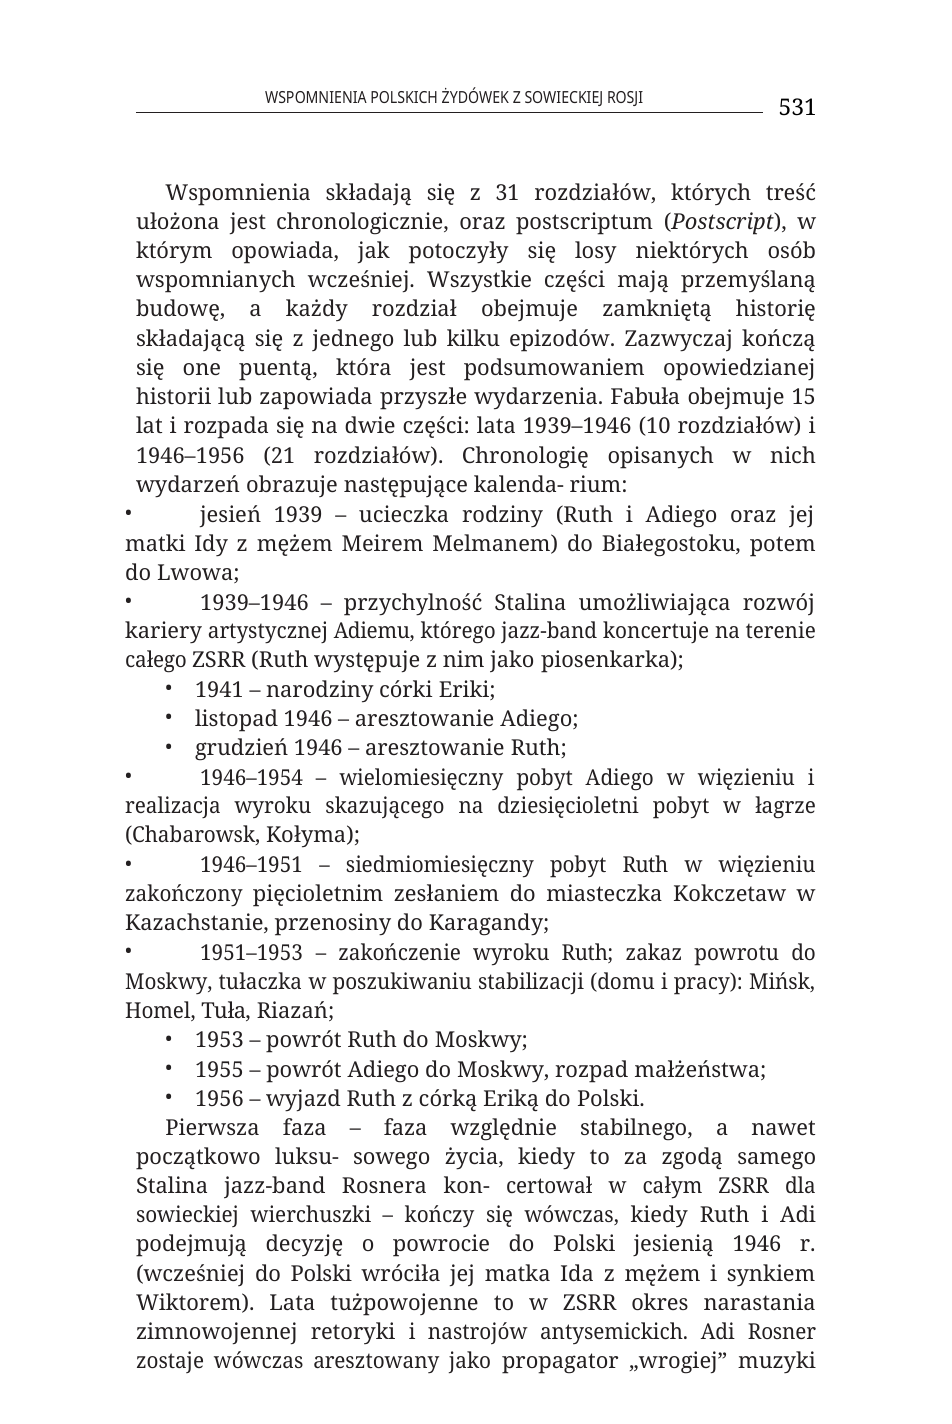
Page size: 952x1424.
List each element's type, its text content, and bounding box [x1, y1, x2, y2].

list grudzień 1946 – aresztowanie Ruth; [165, 732, 828, 762]
list 1956 – wyjazd Ruth z córką Eriką do Polski. [165, 1083, 828, 1112]
list jesień 1939 – ucieczka rodziny (Ruth i Adiego oraz jej matki Idy z mężem Meirem Melmanem) do Białegostoku, potem do Lwowa; [125, 499, 816, 587]
list 1939–1946 – przychylność Stalina umożliwiająca rozwój kariery artystycznej Adiemu, którego jazz-band koncertuje na terenie całego ZSRR (Ruth występuje z nim jako piosenkarka); [125, 587, 816, 674]
list 1951–1953 – zakończenie wyroku Ruth; zakaz powrotu do Moskwy, tułaczka w poszukiwaniu stabilizacji (domu i pracy): Mińsk, Homel, Tuła, Riazań; [125, 937, 816, 1025]
list 1946–1951 – siedmiomiesięczny pobyt Ruth w więzieniu zakończony pięcioletnim zesłaniem do miasteczka Kokczetaw w Kazachstanie, przenosiny do Karagandy; [125, 849, 816, 937]
list 1953 – powrót Ruth do Moskwy; [165, 1025, 828, 1054]
list 1941 – narodziny córki Eriki; [165, 674, 828, 703]
text Pierwsza faza – faza względnie stabilnego, a nawet początkowo luksu- sowego życia, kiedy to za zgodą samego Stalina jazz-band Rosnera kon- certował w całym ZSRR dla sowieckiej wierchuszki – kończy się wówczas, kiedy Ruth i Adi podejmują decyzję o powrocie do Polski jesienią 1946 r. (wcześniej do Polski wróciła jej matka Ida z mężem i synkiem Wiktorem). Lata tużpowojenne to w ZSRR okres narastania zimnowojennej retoryki i nastrojów antysemickich. Adi Rosner zostaje wówczas aresztowany jako propagator „wrogiej” muzyki [136, 1112, 816, 1375]
list 1946–1954 – wielomiesięczny pobyt Adiego w więzieniu i realizacja wyroku skazującego na dziesięcioletni pobyt w łagrze (Chabarowsk, Kołyma); [125, 762, 816, 849]
list 1955 – powrót Adiego do Moskwy, rozpad małżeństwa; [165, 1054, 828, 1083]
list listopad 1946 – aresztowanie Adiego; [165, 703, 828, 732]
text Wspomnienia składają się z 31 rozdziałów, których treść ułożona jest chronologicznie, oraz postscriptum (Postscript), w którym opowiada, jak potoczyły się losy niektórych osób wspomnianych wcześniej. Wszystkie części mają przemyślaną budowę, a każdy rozdział obejmuje zamkniętą historię składającą się z jednego lub kilku epizodów. Zazwyczaj kończą się one puentą, która jest podsumowaniem opowiedzianej historii lub zapowiada przyszłe wydarzenia. Fabuła obejmuje 15 lat i rozpada się na dwie części: lata 1939–1946 (10 rozdziałów) i 1946–1956 (21 rozdziałów). Chronologię opisanych w nich wydarzeń obrazuje następujące kalenda- rium: [136, 177, 816, 499]
